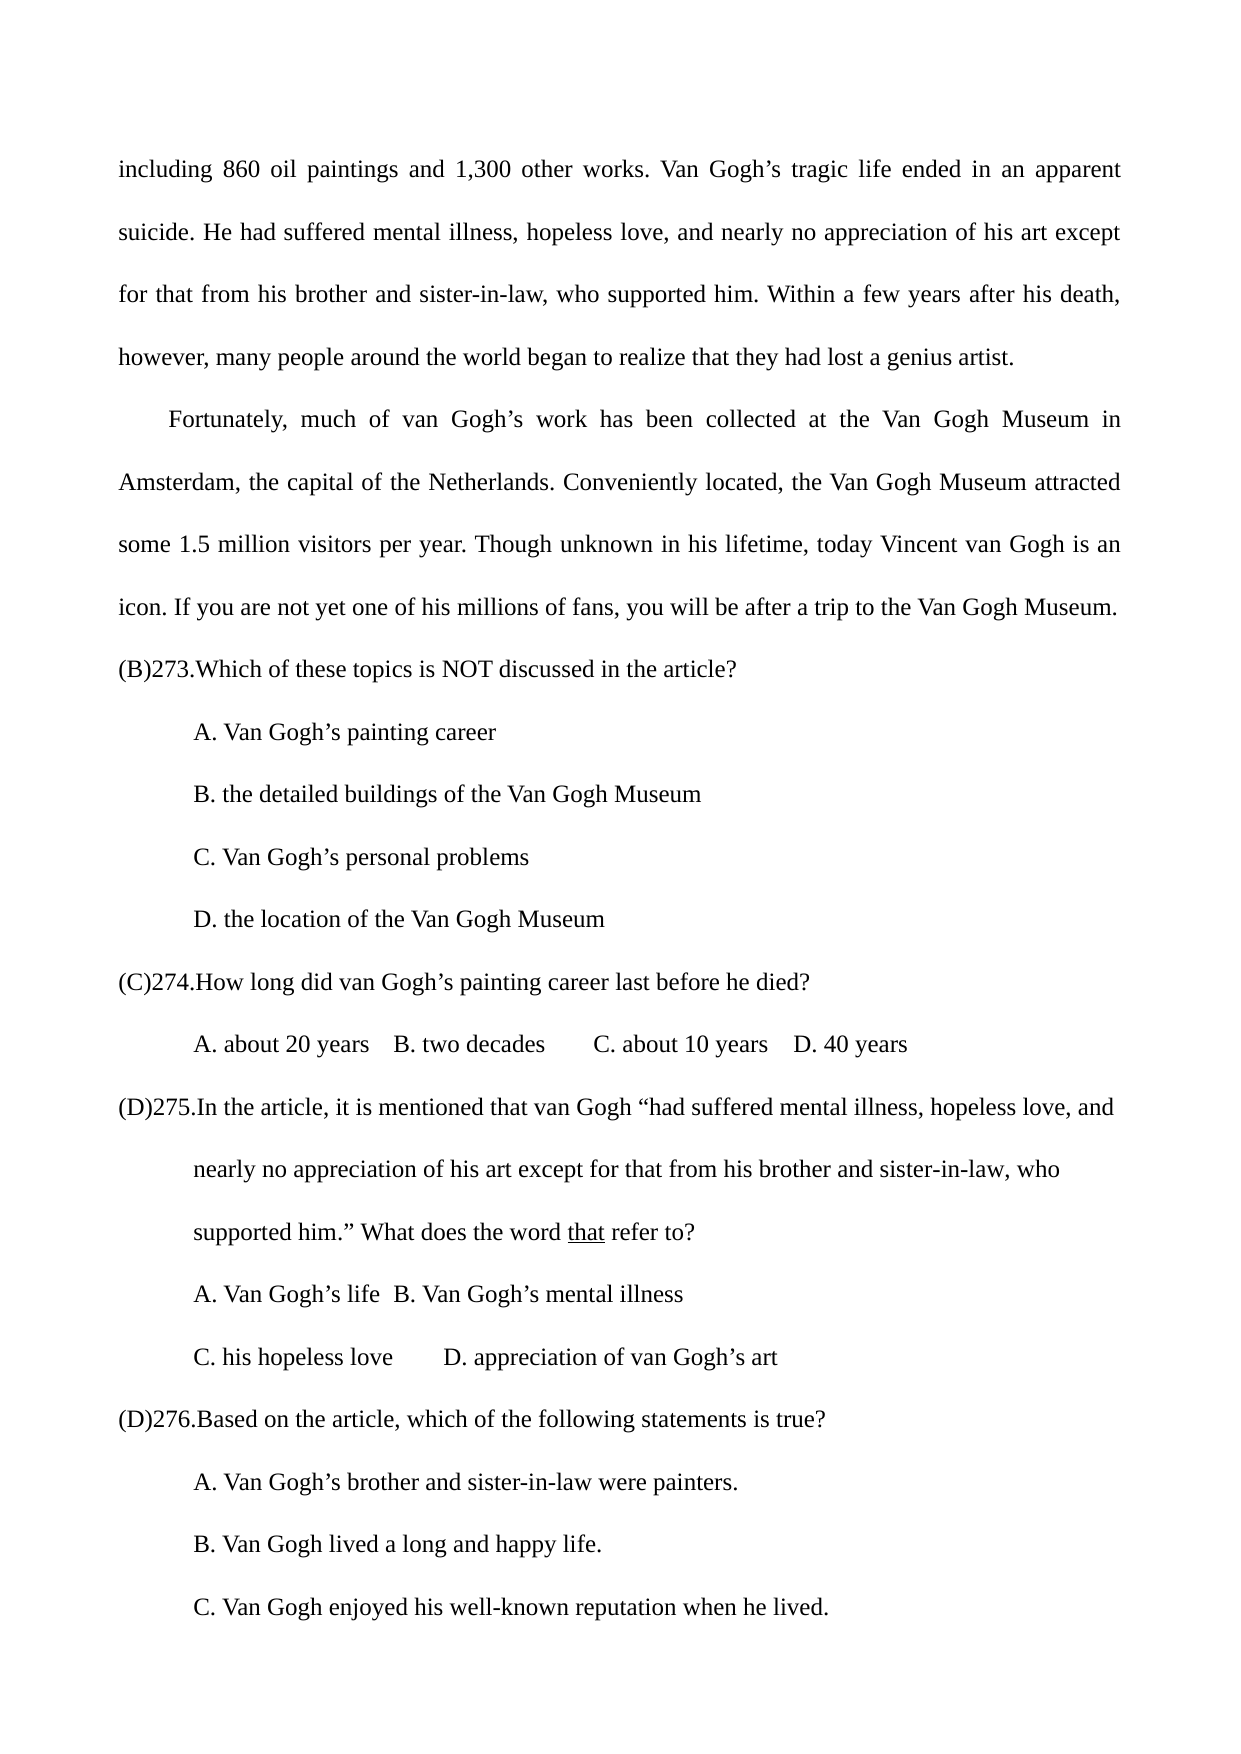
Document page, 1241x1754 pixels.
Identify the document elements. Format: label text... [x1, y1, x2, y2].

text A. Van Gogh’s brother and sister-in-law were painters. [193, 1439, 1122, 1502]
text (D)276.Based on the article, which of the following statements is true? [118, 1377, 1122, 1439]
text A. Van Gogh’s life B. Van Gogh’s mental illness [193, 1252, 1122, 1314]
text D. the location of the Van Gogh Museum [193, 877, 1122, 939]
text Fortunately, much of van Gogh’s work has been collected at the Van Gogh Museum in Amsterdam, the capital of the Netherlands. Conveniently located, the Van Gogh Museum attracted some 1.5 million visitors per year. Though unknown in his lifetime, today Vincent van Gogh is an icon. If you are not yet one of his millions of fans, you will be after a trip to the Van Gogh Museum. [118, 377, 1122, 627]
text B. Van Gogh lived a long and happy life. [193, 1502, 1122, 1564]
text C. Van Gogh enjoyed his well-known reputation when he lived. [193, 1564, 1122, 1627]
text A. about 20 years B. two decades C. about 10 years D. 40 years [193, 1002, 1122, 1064]
text A. Van Gogh’s painting career [193, 689, 1122, 752]
text (B)273.Which of these topics is NOT discussed in the article? [118, 627, 1122, 689]
text B. the detailed buildings of the Van Gogh Museum [193, 752, 1122, 814]
text (C)274.How long did van Gogh’s painting career last before he died? [118, 939, 1122, 1002]
text C. his hopeless love D. appreciation of van Gogh’s art [193, 1314, 1122, 1377]
text C. Van Gogh’s personal problems [193, 814, 1122, 877]
text (D)275.In the article, it is mentioned that van Gogh “had suffered mental illness, hopeless love, and nearly no appreciation of his art except for that from his brother and sister-in-law, who supported him.” What does the word that refer to? [118, 1064, 1122, 1252]
text including 860 oil paintings and 1,300 other works. Van Gogh’s tragic life ended in an apparent suicide. He had suffered mental illness, hopeless love, and nearly no appreciation of his art except for that from his brother and sister-in-law, who supported him. Within a few years after his death, however, many people around the world began to realize that they had lost a genius artist. [118, 127, 1122, 377]
